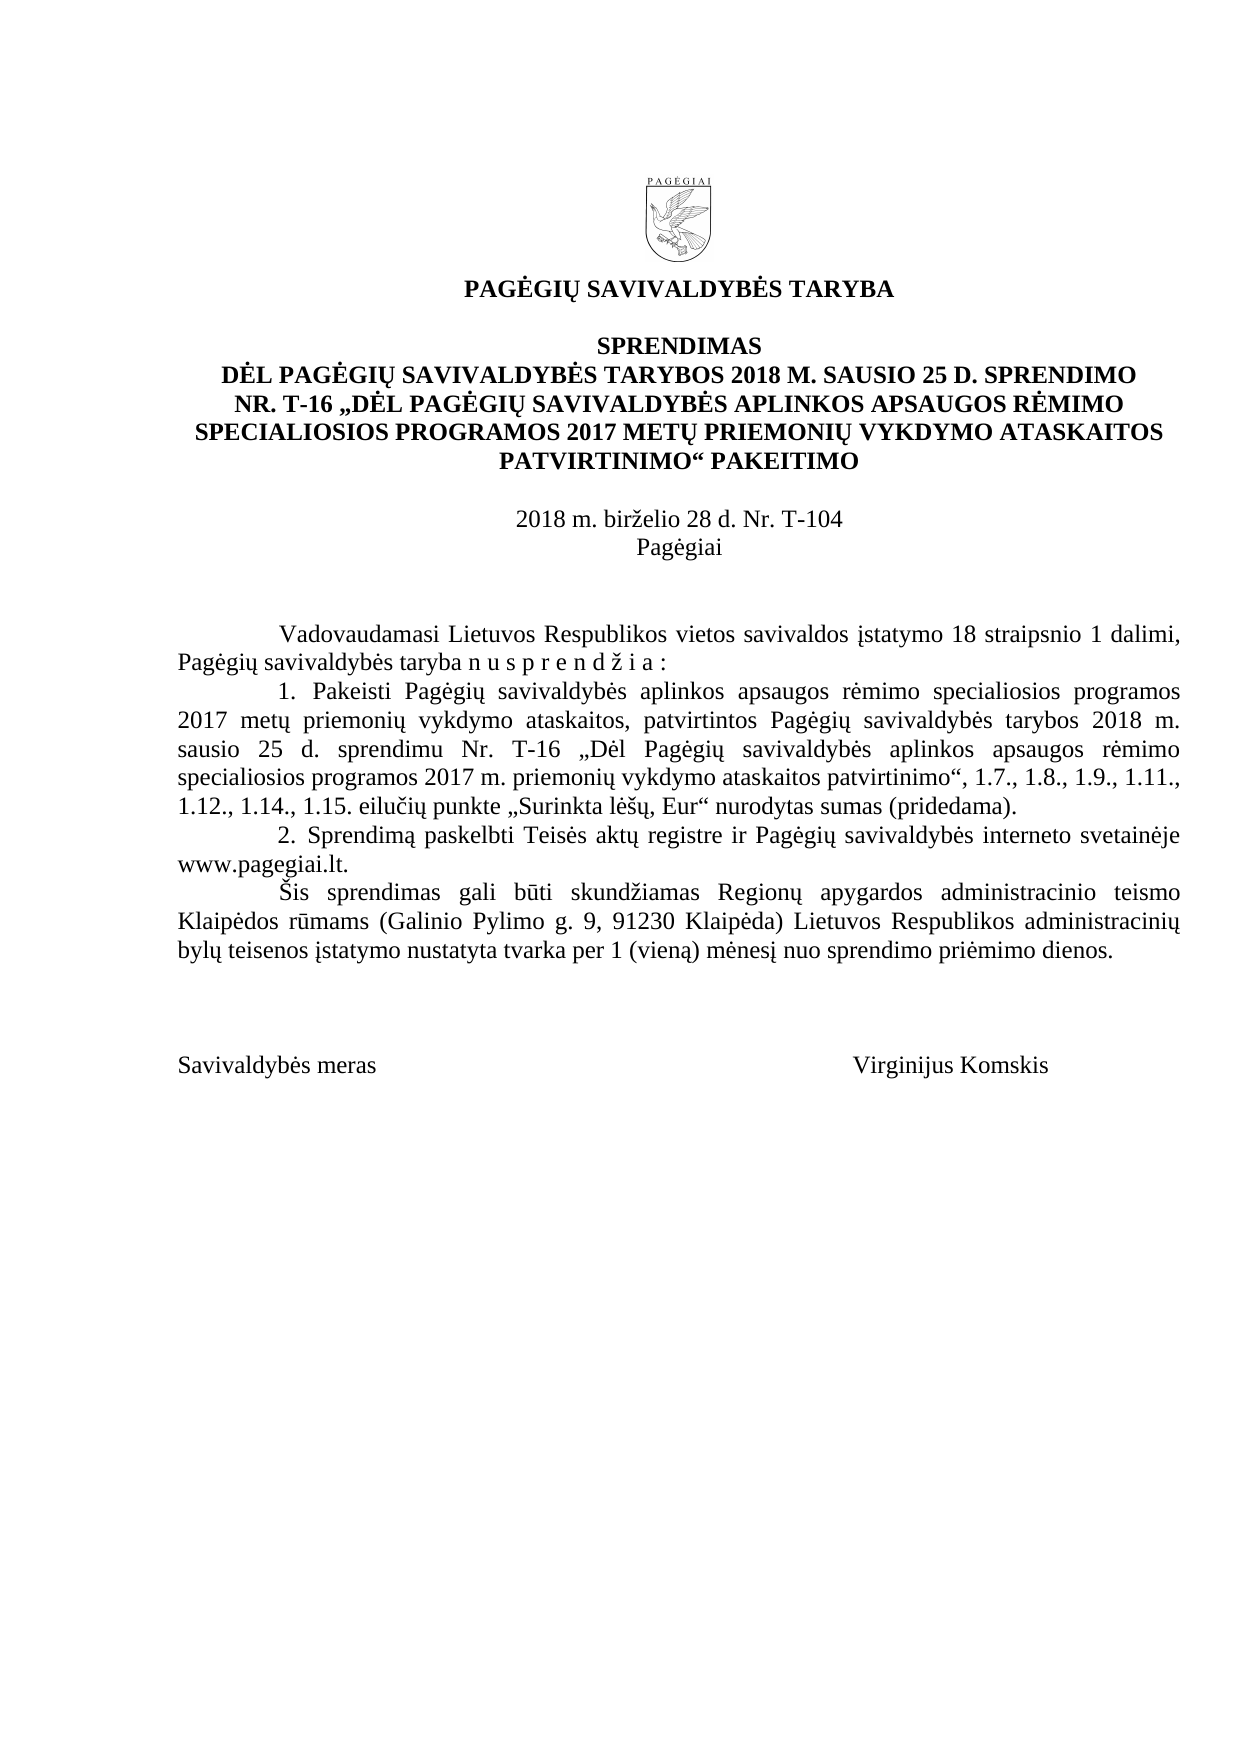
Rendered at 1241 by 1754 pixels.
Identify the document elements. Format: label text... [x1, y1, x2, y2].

text Šis sprendimas gali būti skundžiamas Regionų apygardos administracinio teismo Klaipėdos rūmams (Galinio Pylimo g. 9, 91230 Klaipėda) Lietuvos Respublikos administracinių bylų teisenos įstatymo nustatyta tvarka per 1 (vieną) mėnesį nuo sprendimo priėmimo dienos. [177, 877, 1181, 964]
text DĖL PAGĖGIŲ SAVIVALDYBĖS TARYBOS 2018 M. SAUSIO 25 D. SPRENDIMO [177, 360, 1181, 389]
text 2. Sprendimą paskelbti Teisės aktų registre ir Pagėgių savivaldybės interneto svetainėje www.pagegiai.lt. [177, 820, 1181, 877]
text Vadovaudamasi Lietuvos Respublikos vietos savivaldos įstatymo 18 straipsnio 1 dalimi, Pagėgių savivaldybės taryba nusprendžia: [177, 619, 1181, 676]
text NR. T-16 „DĖL PAGĖGIŲ SAVIVALDYBĖS APLINKOS APSAUGOS RĖMIMO SPECIALIOSIOS PROGRAMOS 2017 METŲ PRIEMONIŲ VYKDYMO ATASKAITOS PATVIRTINIMO“ PAKEITIMO [177, 389, 1181, 475]
text Pagėgių savivaldybės taryba [177, 274, 1181, 302]
text sprendimas [177, 331, 1181, 360]
text Savivaldybės meras Virginijus Komskis [177, 1050, 1181, 1079]
text Pagėgiai [177, 532, 1181, 561]
text 2018 m. birželio 28 d. Nr. T-104 [177, 504, 1181, 532]
text 1. Pakeisti Pagėgių savivaldybės aplinkos apsaugos rėmimo specialiosios programos 2017 metų priemonių vykdymo ataskaitos, patvirtintos Pagėgių savivaldybės tarybos 2018 m. sausio 25 d. sprendimu Nr. T-16 „Dėl Pagėgių savivaldybės aplinkos apsaugos rėmimo specialiosios programos 2017 m. priemonių vykdymo ataskaitos patvirtinimo“, 1.7., 1.8., 1.9., 1.11., 1.12., 1.14., 1.15. eilučių punkte „Surinkta lėšų, Eur“ nurodytas sumas (pridedama). [177, 676, 1181, 820]
